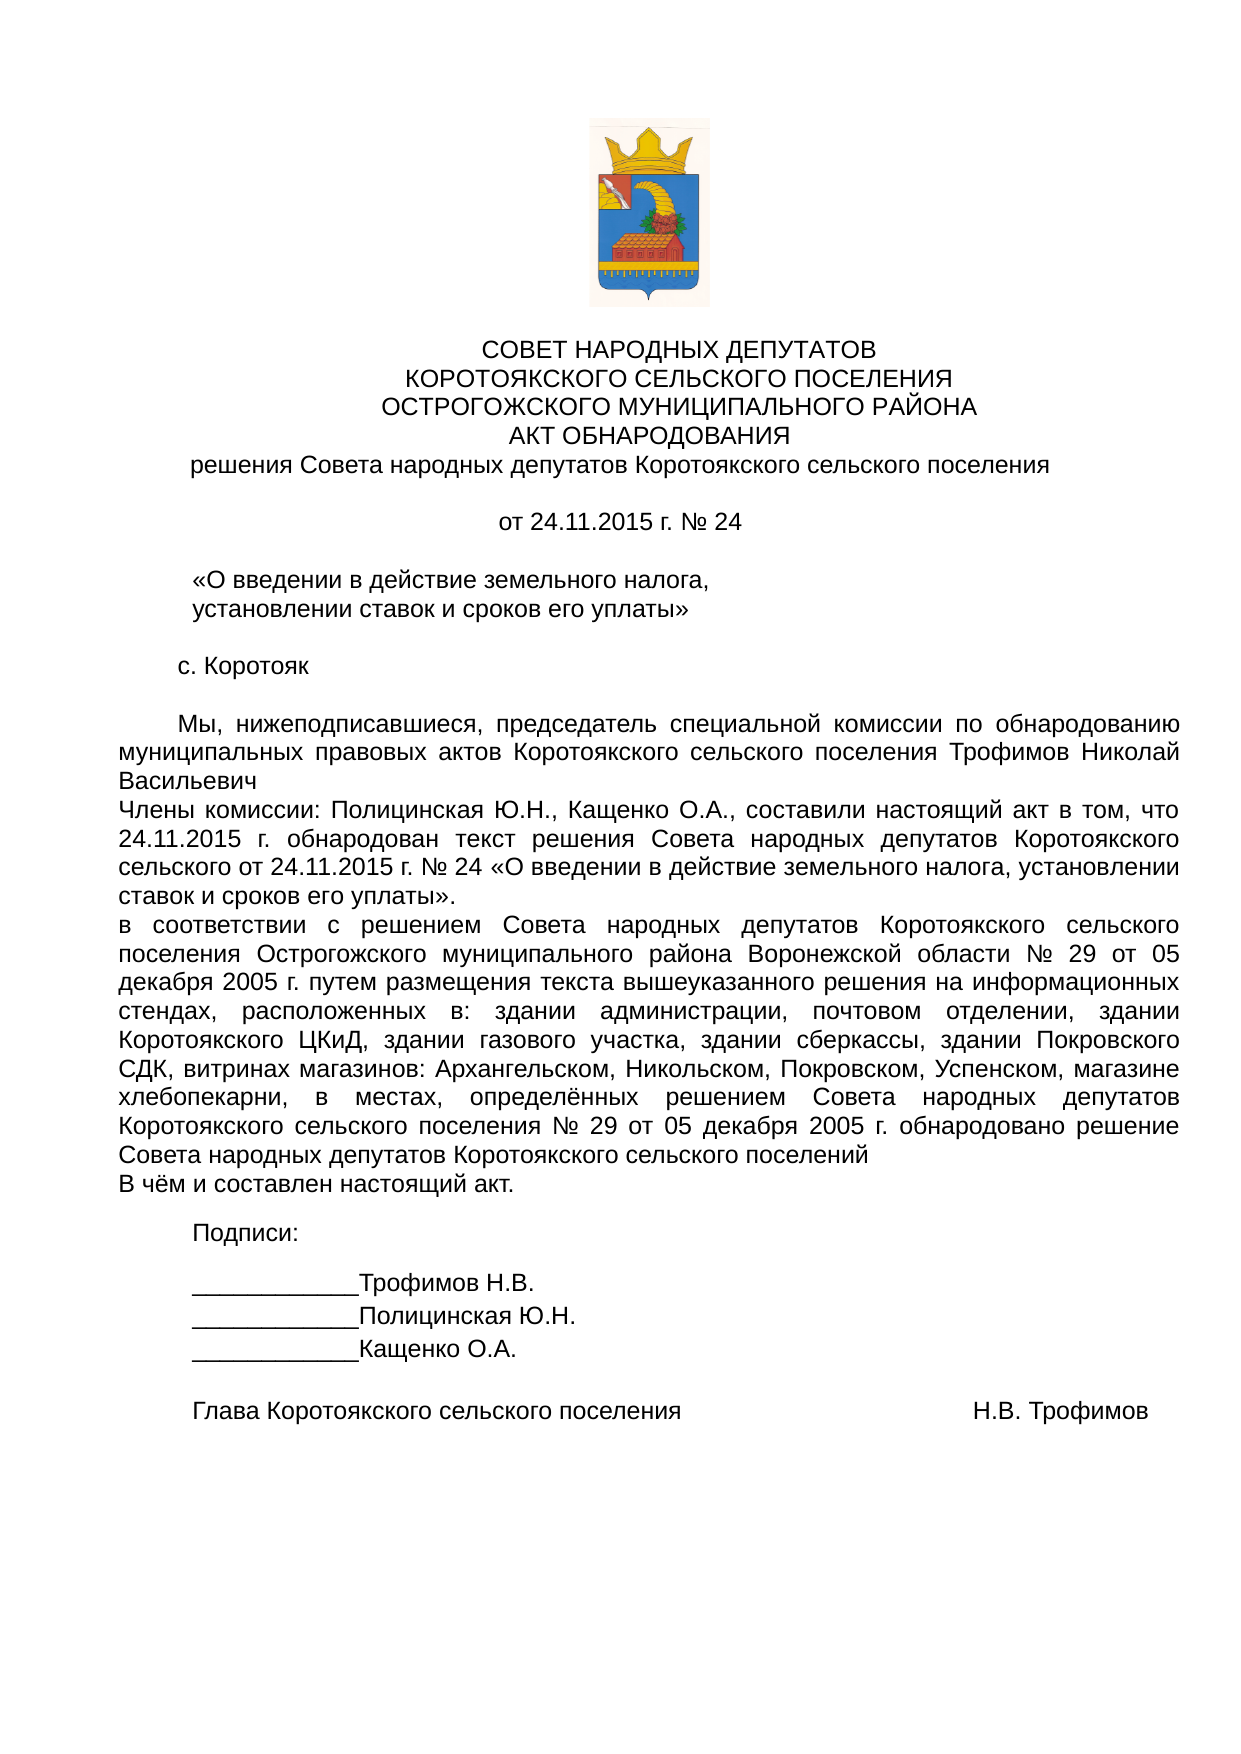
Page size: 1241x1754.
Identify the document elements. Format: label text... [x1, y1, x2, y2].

text Мы, нижеподписавшиеся, председатель специальной комиссии по обнародованию муниципальных правовых актов Коротоякского сельского поселения Трофимов Николай Васильевич [118, 709, 1181, 795]
text АКТ ОБНАРОДОВАНИЯ [118, 421, 1181, 450]
text ОСТРОГОЖСКОГО МУНИЦИПАЛЬНОГО РАЙОНА [118, 392, 1181, 421]
text Члены комиссии: Полицинская Ю.Н., Кащенко О.А., составили настоящий акт в том, что 24.11.2015 г. обнародован текст решения Совета народных депутатов Коротоякского сельского от 24.11.2015 г. № 24 «О введении в действие земельного налога, установлении ставок и сроков его уплаты». [118, 795, 1181, 910]
text ____________Полицинская Ю.Н. [118, 1301, 1181, 1329]
text Подписи: [118, 1218, 1181, 1247]
text в соответствии с решением Совета народных депутатов Коротоякского сельского поселения Острогожского муниципального района Воронежской области № 29 от 05 декабря 2005 г. путем размещения текста вышеуказанного решения на информационных стендах, расположенных в: здании администрации, почтовом отделении, здании Коротоякского ЦКиД, здании газового участка, здании сберкассы, здании Покровского СДК, витринах магазинов: Архангельском, Никольском, Покровском, Успенском, магазине хлебопекарни, в местах, определённых решением Совета народных депутатов Коротоякского сельского поселения № 29 от 05 декабря 2005 г. обнародовано решение Совета народных депутатов Коротоякского сельского поселений [118, 910, 1181, 1169]
text с. Коротояк [118, 651, 1181, 680]
text «О введении в действие земельного налога, установлении ставок и сроков его уплаты» [192, 565, 768, 622]
text решения Совета народных депутатов Коротоякского сельского поселения [59, 450, 1181, 479]
text В чём и составлен настоящий акт. [118, 1169, 1181, 1197]
text ____________Кащенко О.А. [118, 1334, 1181, 1363]
text КОРОТОЯКСКОГО СЕЛЬСКОГО ПОСЕЛЕНИЯ [118, 364, 1181, 392]
text от 24.11.2015 г. № 24 [59, 507, 1181, 536]
text ____________Трофимов Н.В. [118, 1268, 1181, 1297]
text СОВЕТ НАРОДНЫХ ДЕПУТАТОВ [118, 335, 1181, 364]
text Глава Коротоякского сельского поселения Н.В. Трофимов [118, 1396, 1181, 1424]
